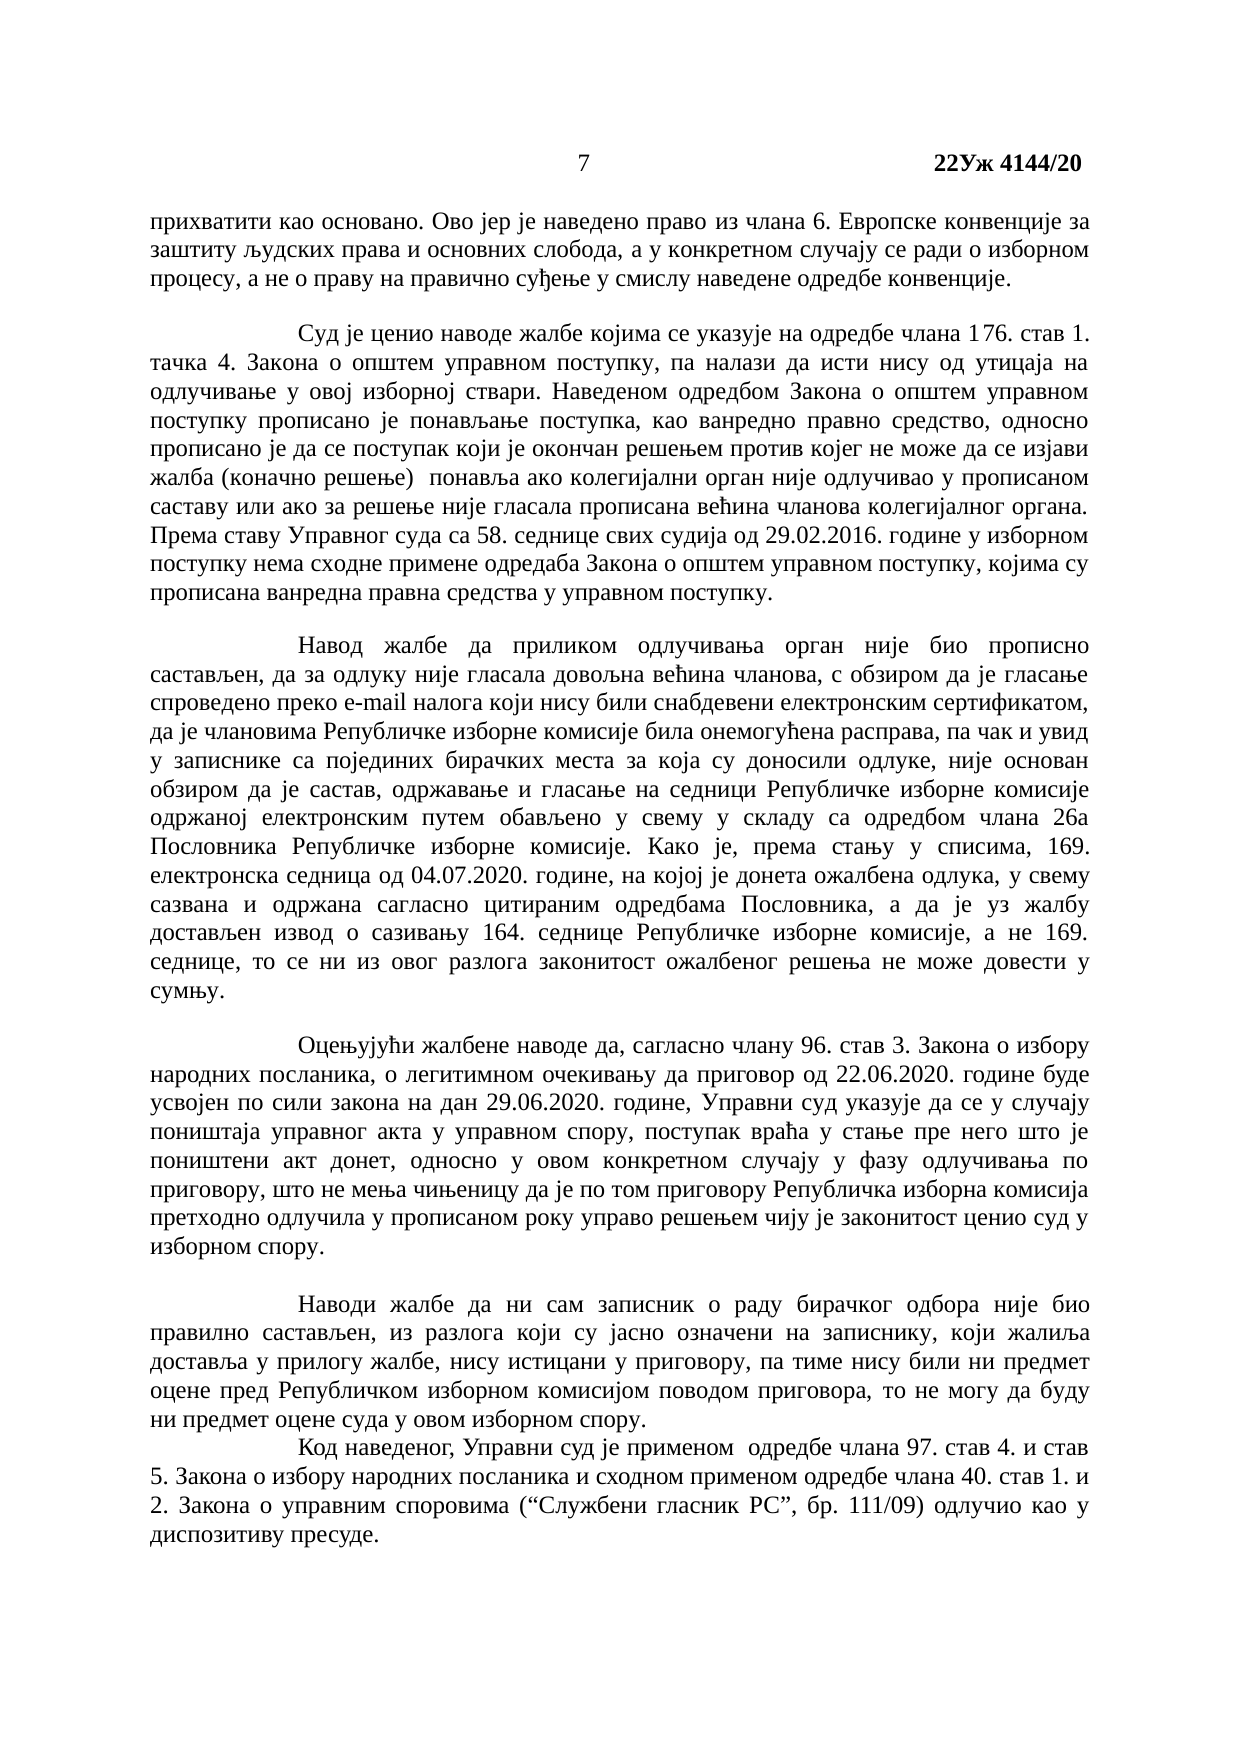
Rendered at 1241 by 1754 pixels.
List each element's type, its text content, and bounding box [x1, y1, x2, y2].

text Наводи жалбе да ни сам записник о раду бирачког одбора није био правилно састављен, из разлога који су јасно означени на записнику, који жалиља доставља у прилогу жалбе, нису истицани у приговору, па тиме нису били ни предмет оцене пред Републичком изборном комисијом поводом приговора, то не могу да буду ни предмет оцене суда у овом изборном спору. [150, 1289, 1090, 1432]
text Код наведеног, Управни суд је применом одредбе члана 97. став 4. и став 5. Закона о избору народних посланика и сходном применом одредбе члана 40. став 1. и 2. Закона о управним споровима (“Службени гласник РС”, бр. 111/09) одлучио као у диспозитиву пресуде. [150, 1432, 1090, 1547]
text Навод жалбе да приликом одлучивања орган није био прописно састављен, да за одлуку није гласала довољна већина чланова, с обзиром да је гласање спроведено преко e-mail налога који нису били снабдевени електронским сертификатом, да је члановима Републичке изборне комисије била онемогућена расправа, па чак и увид у записнике са појединих бирачких места за која су доносили одлуке, није основан обзиром да је састав, одржавање и гласање на седници Републичке изборне комисије одржаној електронским путем обављено у свему у складу са одредбом члана 26а Пословника Републичке изборне комисије. Како је, према стању у списима, 169. електронска седница од 04.07.2020. године, на којој је донета ожалбена одлука, у свему сазвана и одржана сагласно цитираним одредбама Пословника, а да је уз жалбу достављен извод о сазивању 164. седнице Републичке изборне комисије, а не 169. седнице, то се ни из овог разлога законитост ожалбеног решења не може довести у сумњу. [150, 630, 1090, 1004]
text Суд је ценио наводе жалбе којима се указује на одредбе члана 176. став 1. тачка 4. Закона о општем управном поступку, па налази да исти нису од утицаја на одлучивање у овој изборној ствари. Наведеном одредбом Закона о општем управном поступку прописано је понављање поступка, као ванредно правно средство, односно прописано је да се поступак који је окончан решењем против којег не може да се изјави жалба (коначно решење) понавља ако колегијални орган није одлучивао у прописаном саставу или ако за решење није гласала прописана већина чланова колегијалног органа. Према ставу Управног суда са 58. седнице свих судија од 29.02.2016. године у изборном поступку нема сходне примене одредаба Закона о општем управном поступку, којима су прописана ванредна правна средства у управном поступку. [150, 318, 1090, 606]
text прихватити као основано. Ово јер је наведено право из члана 6. Европске конвенције за заштиту људских права и основних слобода, а у конкретном случају се ради о изборном процесу, а не о праву на правично суђење у смислу наведене одредбе конвенције. [150, 206, 1090, 292]
text Оцењујући жалбене наводе да, сагласно члану 96. став 3. Закона о избору народних посланика, о легитимном очекивању да приговор од 22.06.2020. године буде усвојен по сили закона на дан 29.06.2020. године, Управни суд указује да се у случају поништаја управног акта у управном спору, поступак враћа у стање пре него што је поништени акт донет, односно у овом конкретном случају у фазу одлучивања по приговору, што не мења чињеницу да је по том приговору Републичка изборна комисија претходно одлучила у прописаном року управо решењем чију је законитост ценио суд у изборном спору. [150, 1030, 1090, 1260]
